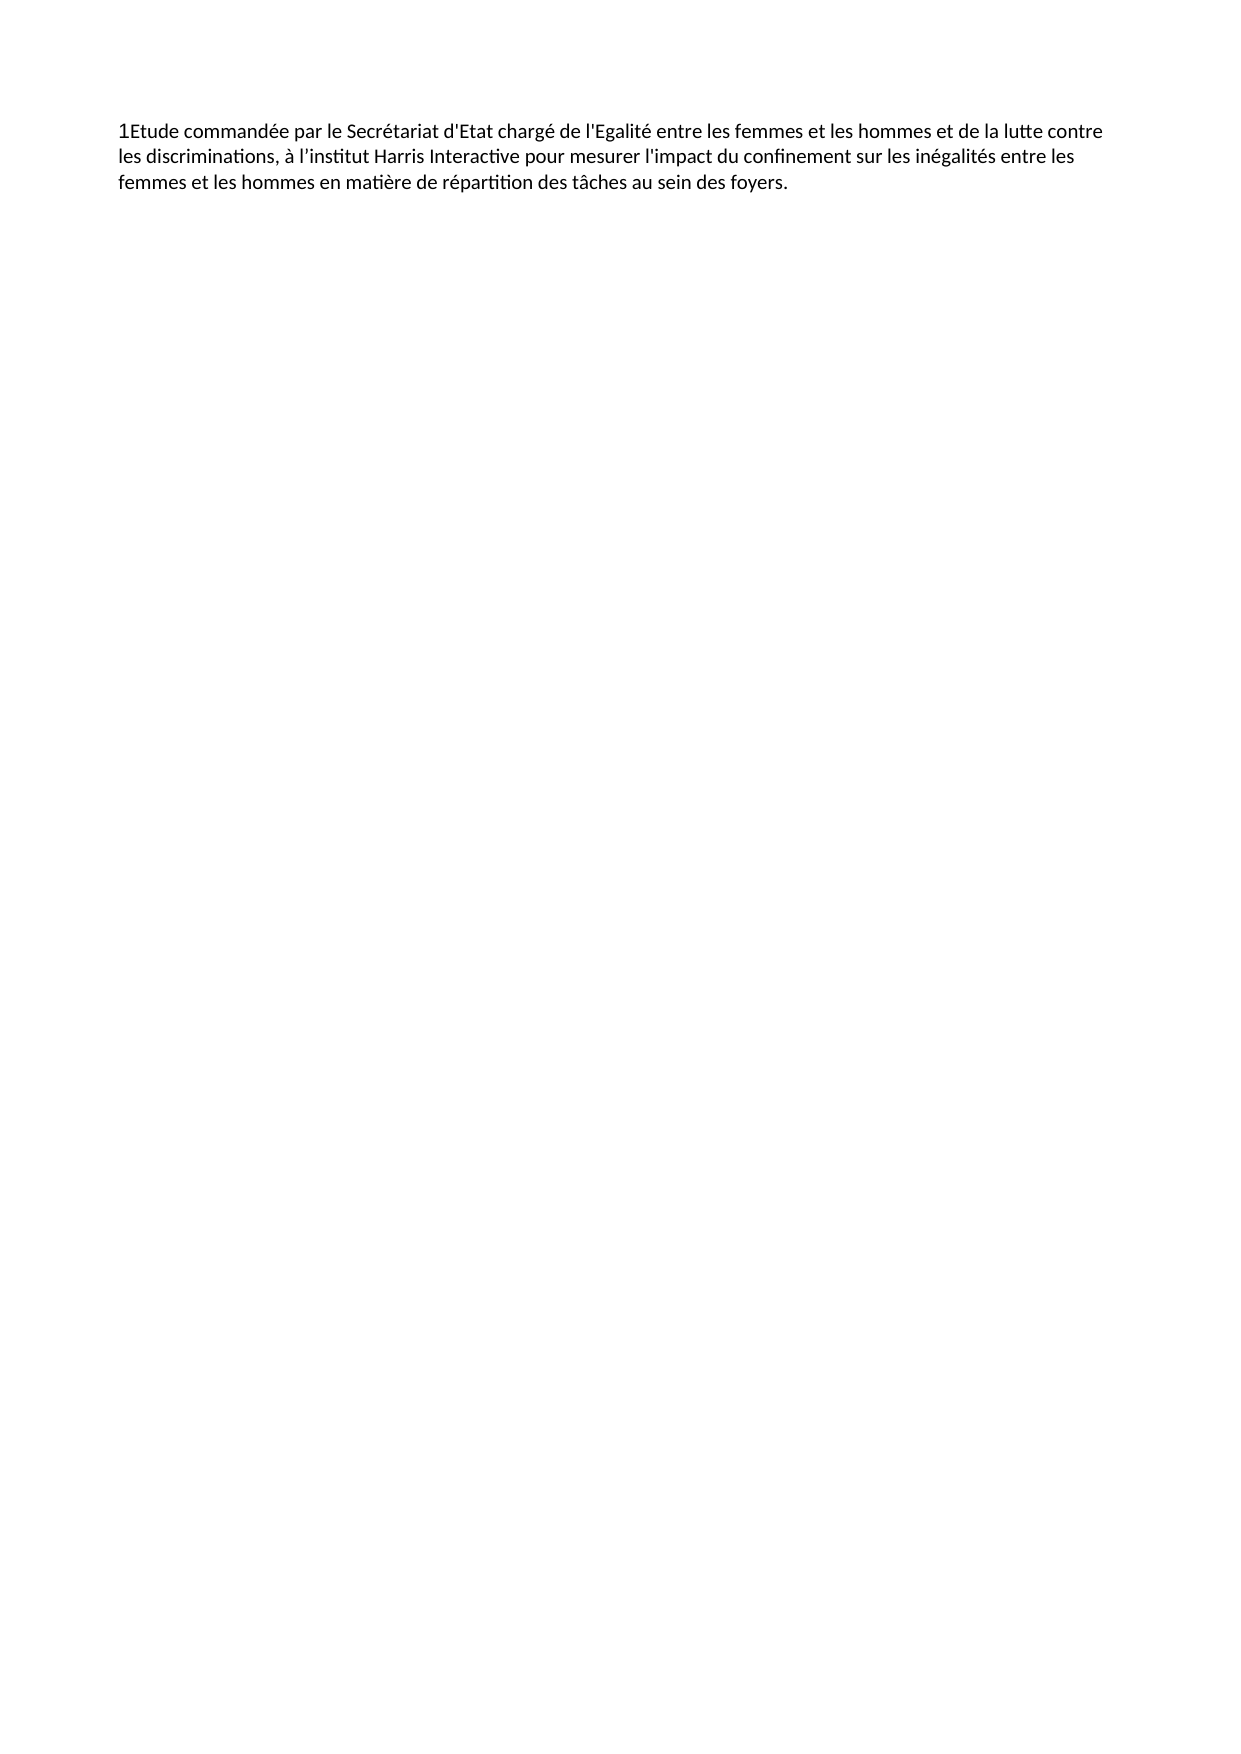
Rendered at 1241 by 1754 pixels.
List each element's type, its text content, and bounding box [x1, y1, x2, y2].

text Etude commandée par le Secrétariat d'Etat chargé de l'Egalité entre les femmes et les hommes et de la lutte contre les discriminations, à l’institut Harris Interactive pour mesurer l'impact du confinement sur les inégalités entre les femmes et les hommes en matière de répartition des tâches au sein des foyers. [118, 118, 1122, 194]
